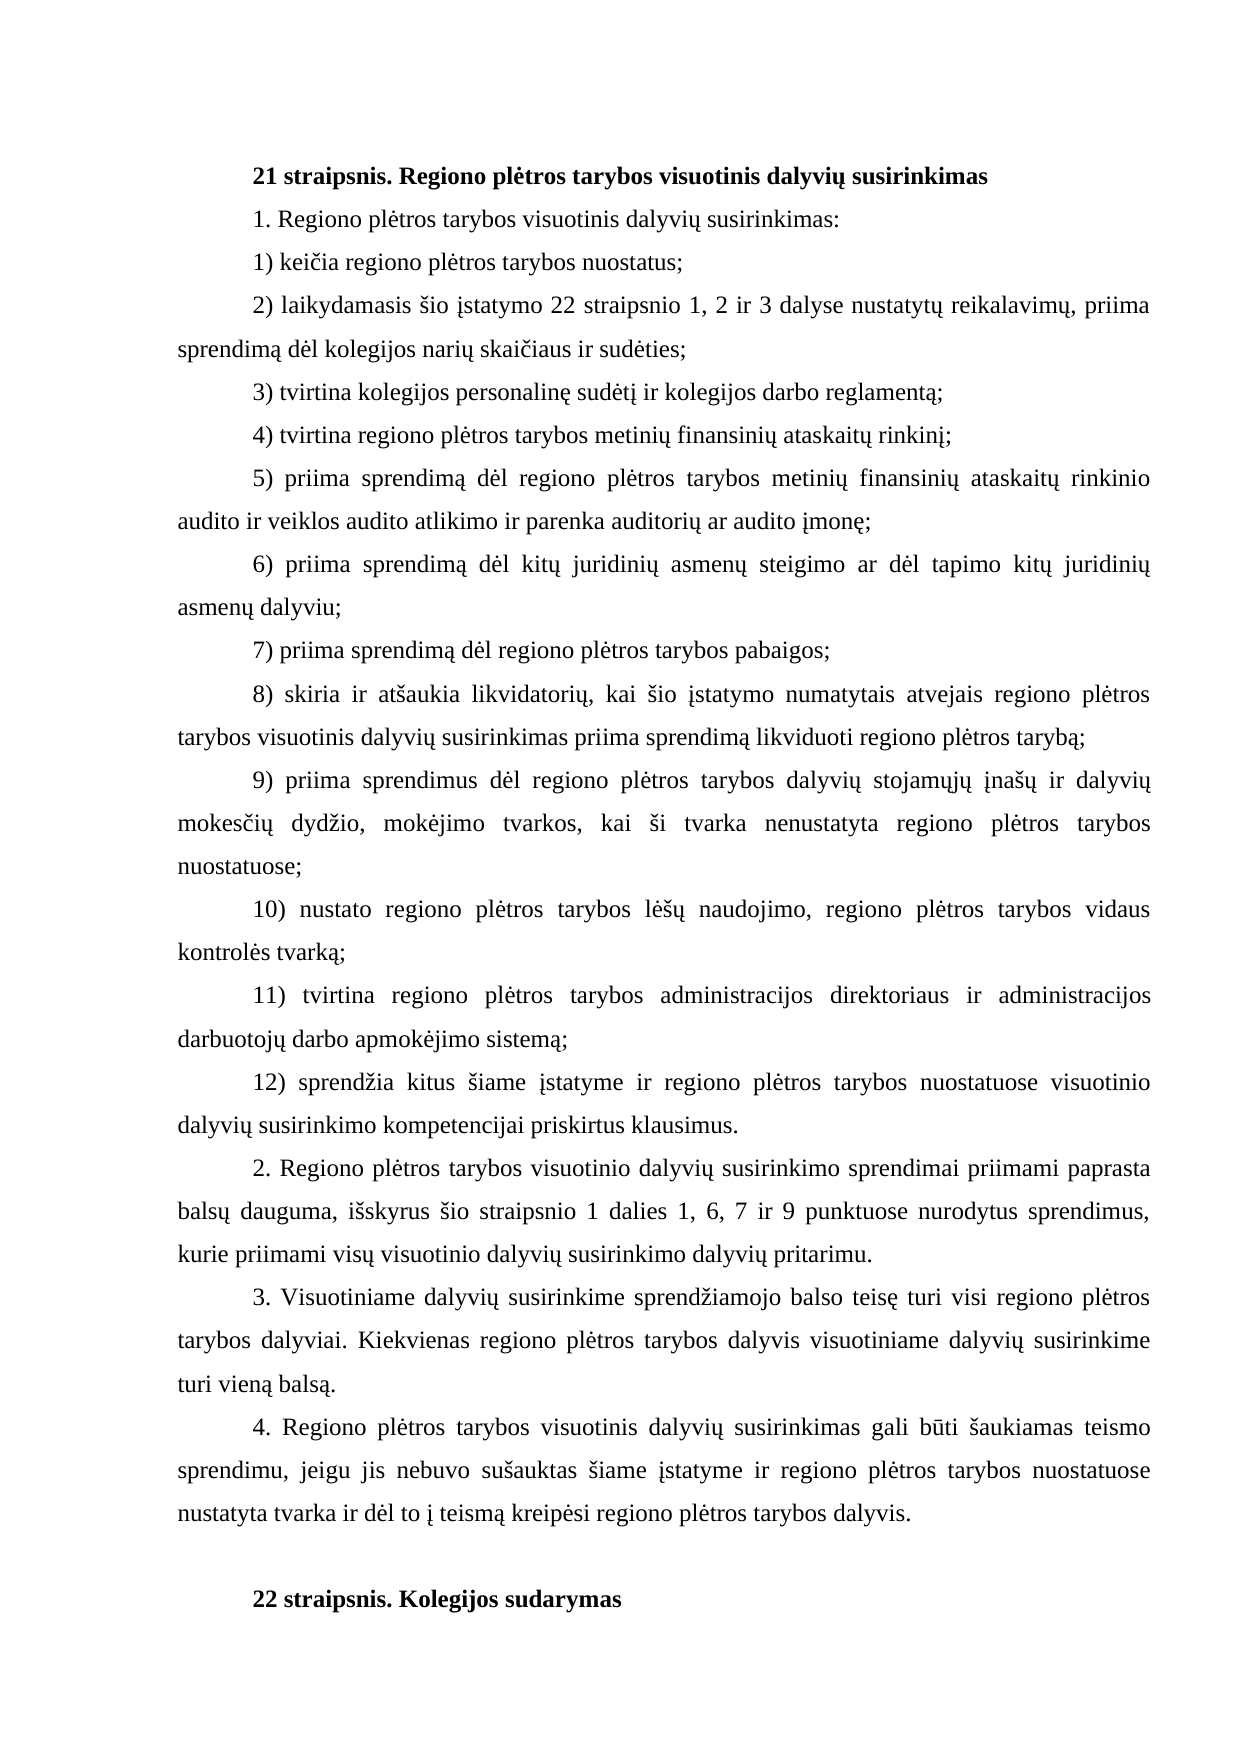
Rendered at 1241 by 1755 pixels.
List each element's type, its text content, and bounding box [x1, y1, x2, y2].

text 1) keičia regiono plėtros tarybos nuostatus; [177, 247, 1152, 276]
text 3. Visuotiniame dalyvių susirinkime sprendžiamojo balso teisę turi visi regiono plėtros tarybos dalyviai. Kiekvienas regiono plėtros tarybos dalyvis visuotiniame dalyvių susirinkime turi vieną balsą. [177, 1282, 1152, 1397]
text 6) priima sprendimą dėl kitų juridinių asmenų steigimo ar dėl tapimo kitų juridinių asmenų dalyviu; [177, 549, 1152, 621]
text 3) tvirtina kolegijos personalinę sudėtį ir kolegijos darbo reglamentą; [177, 377, 1152, 406]
text 2) laikydamasis šio įstatymo 22 straipsnio 1, 2 ir 3 dalyse nustatytų reikalavimų, priima sprendimą dėl kolegijos narių skaičiaus ir sudėties; [177, 291, 1152, 362]
text 8) skiria ir atšaukia likvidatorių, kai šio įstatymo numatytais atvejais regiono plėtros tarybos visuotinis dalyvių susirinkimas priima sprendimą likviduoti regiono plėtros tarybą; [177, 679, 1152, 751]
text 10) nustato regiono plėtros tarybos lėšų naudojimo, regiono plėtros tarybos vidaus kontrolės tvarką; [177, 894, 1152, 966]
text 2. Regiono plėtros tarybos visuotinio dalyvių susirinkimo sprendimai priimami paprasta balsų dauguma, išskyrus šio straipsnio 1 dalies 1, 6, 7 ir 9 punktuose nurodytus sprendimus, kurie priimami visų visuotinio dalyvių susirinkimo dalyvių pritarimu. [177, 1153, 1152, 1268]
text 4) tvirtina regiono plėtros tarybos metinių finansinių ataskaitų rinkinį; [177, 420, 1152, 449]
text 12) sprendžia kitus šiame įstatyme ir regiono plėtros tarybos nuostatuose visuotinio dalyvių susirinkimo kompetencijai priskirtus klausimus. [177, 1067, 1152, 1139]
text 22 straipsnis. Kolegijos sudarymas [177, 1584, 1152, 1613]
text 21 straipsnis. Regiono plėtros tarybos visuotinis dalyvių susirinkimas [177, 161, 1152, 190]
text 5) priima sprendimą dėl regiono plėtros tarybos metinių finansinių ataskaitų rinkinio audito ir veiklos audito atlikimo ir parenka auditorių ar audito įmonę; [177, 463, 1152, 535]
text 9) priima sprendimus dėl regiono plėtros tarybos dalyvių stojamųjų įnašų ir dalyvių mokesčių dydžio, mokėjimo tvarkos, kai ši tvarka nenustatyta regiono plėtros tarybos nuostatuose; [177, 765, 1152, 880]
text 1. Regiono plėtros tarybos visuotinis dalyvių susirinkimas: [177, 204, 1152, 233]
text 11) tvirtina regiono plėtros tarybos administracijos direktoriaus ir administracijos darbuotojų darbo apmokėjimo sistemą; [177, 981, 1152, 1052]
text 4. Regiono plėtros tarybos visuotinis dalyvių susirinkimas gali būti šaukiamas teismo sprendimu, jeigu jis nebuvo sušauktas šiame įstatyme ir regiono plėtros tarybos nuostatuose nustatyta tvarka ir dėl to į teismą kreipėsi regiono plėtros tarybos dalyvis. [177, 1412, 1152, 1527]
text 7) priima sprendimą dėl regiono plėtros tarybos pabaigos; [177, 636, 1152, 664]
